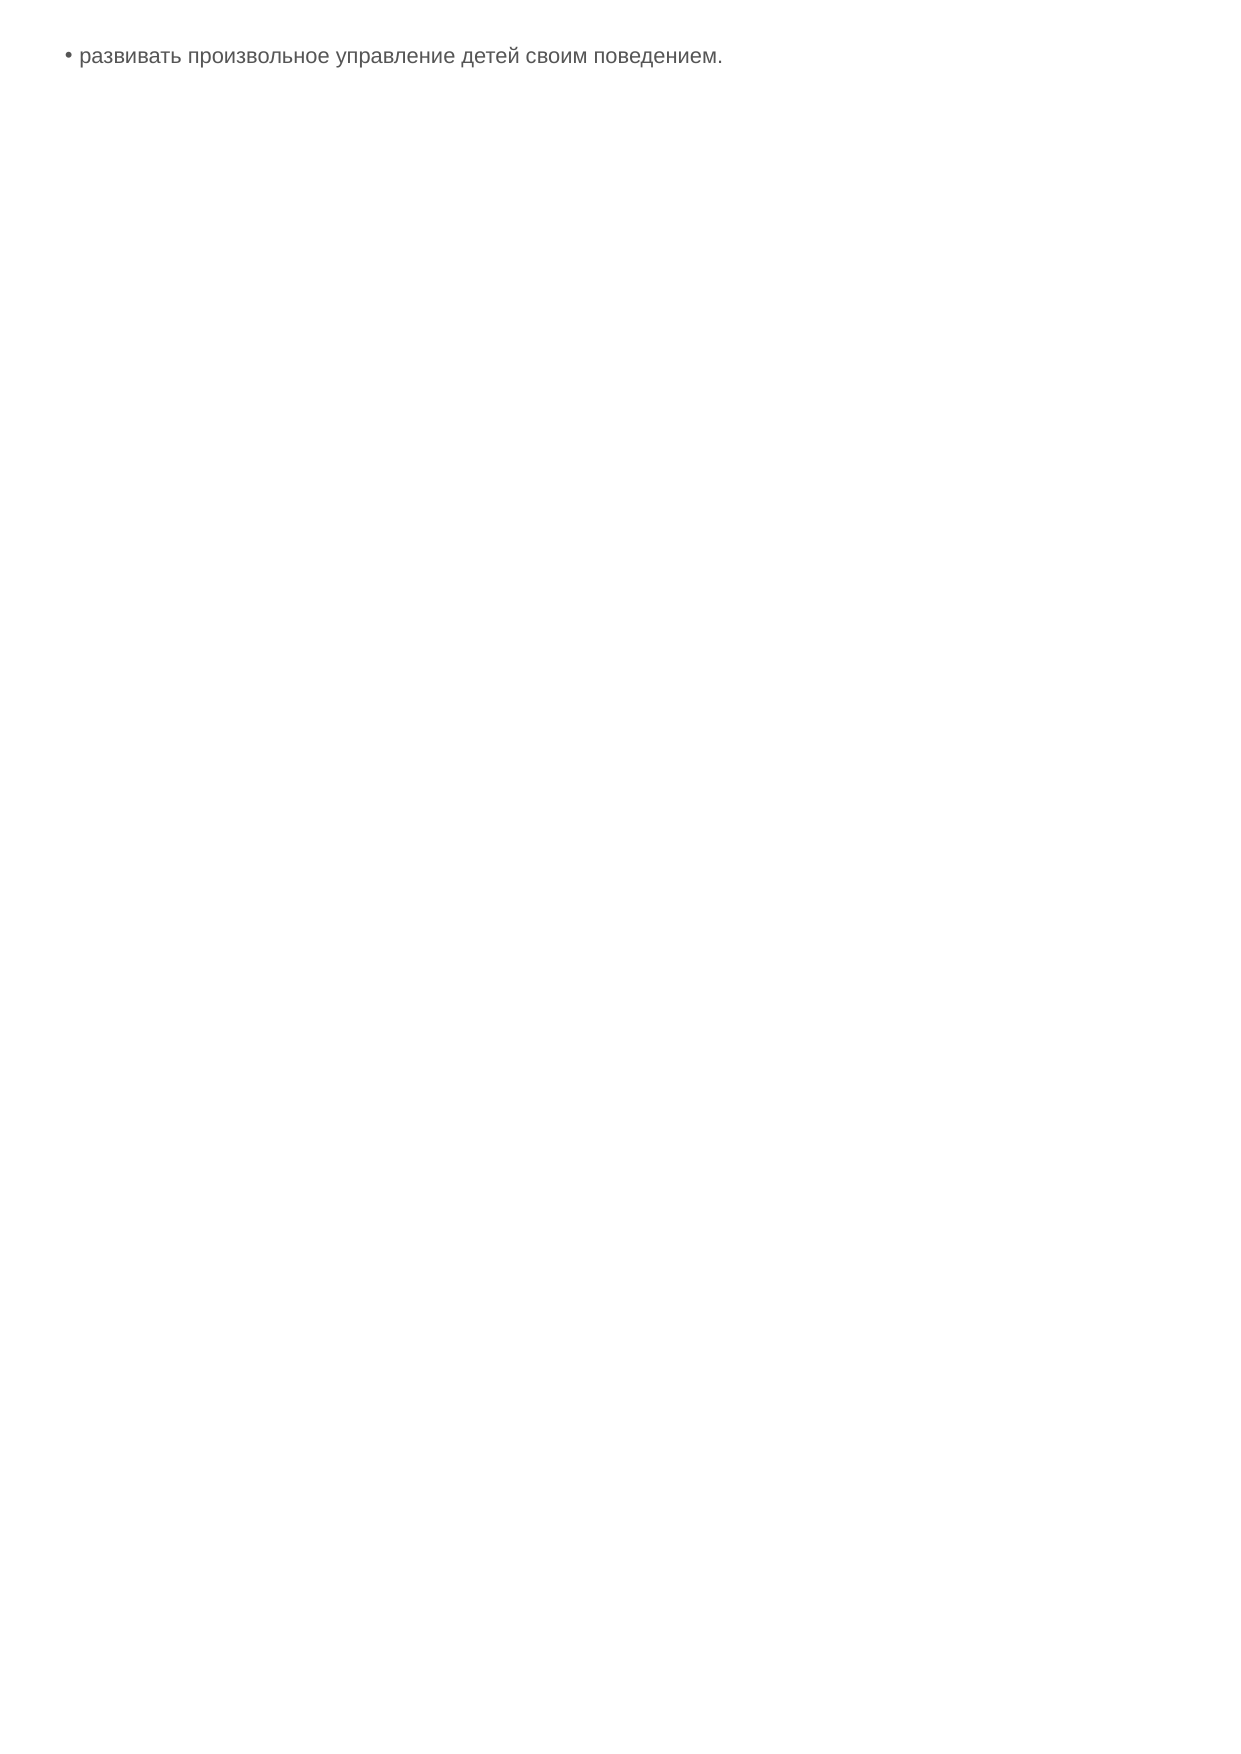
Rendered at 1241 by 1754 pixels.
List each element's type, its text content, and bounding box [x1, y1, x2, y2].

text • развивать произвольное управление детей своим поведением. [64, 36, 1187, 69]
